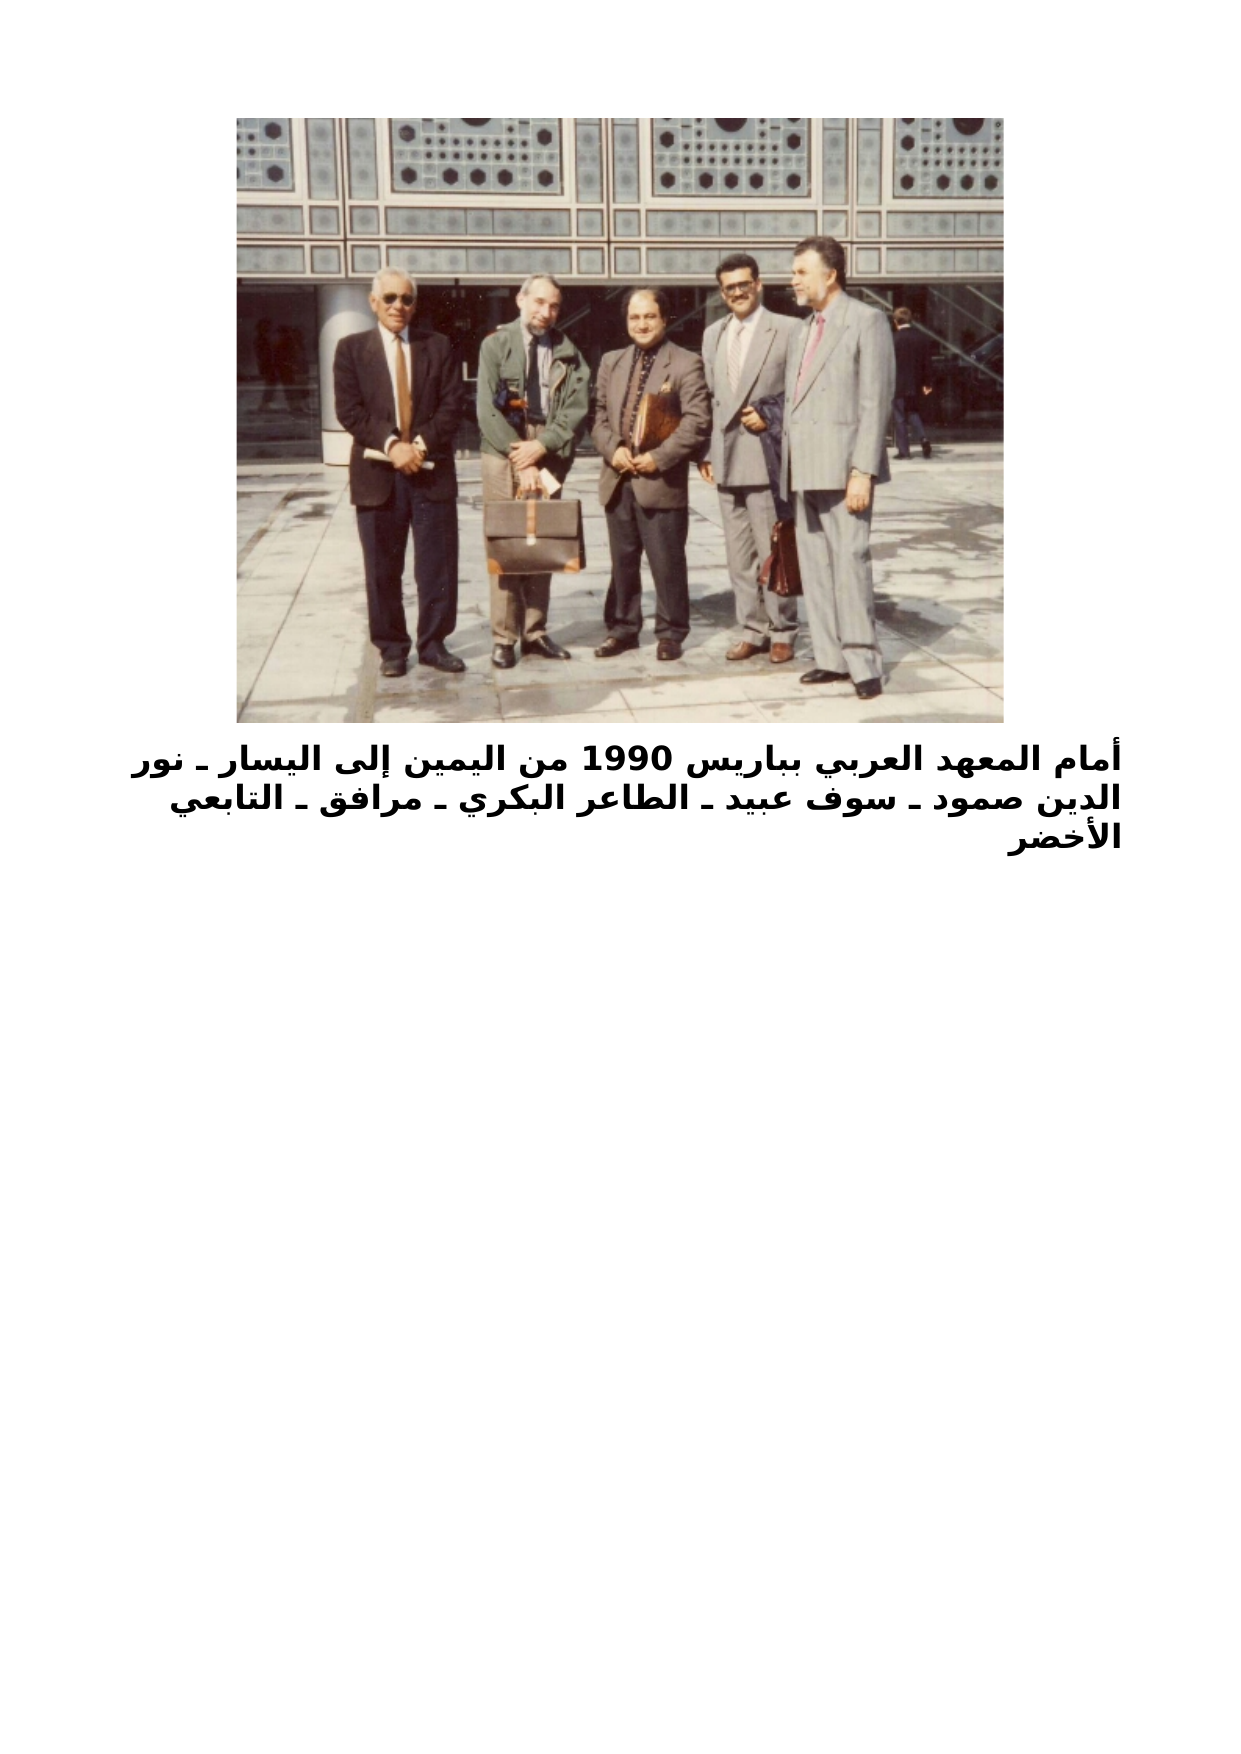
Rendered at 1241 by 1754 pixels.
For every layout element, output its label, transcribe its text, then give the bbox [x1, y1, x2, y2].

picture [236, 118, 1004, 723]
text أمام المعهد العربي بباريس 1990 من اليمين إلى اليسار ـ نور الدين صمود ـ سوف عبيد ـ الطاعر البكري ـ مرافق ـ التابعي الأخضر [118, 740, 1122, 856]
